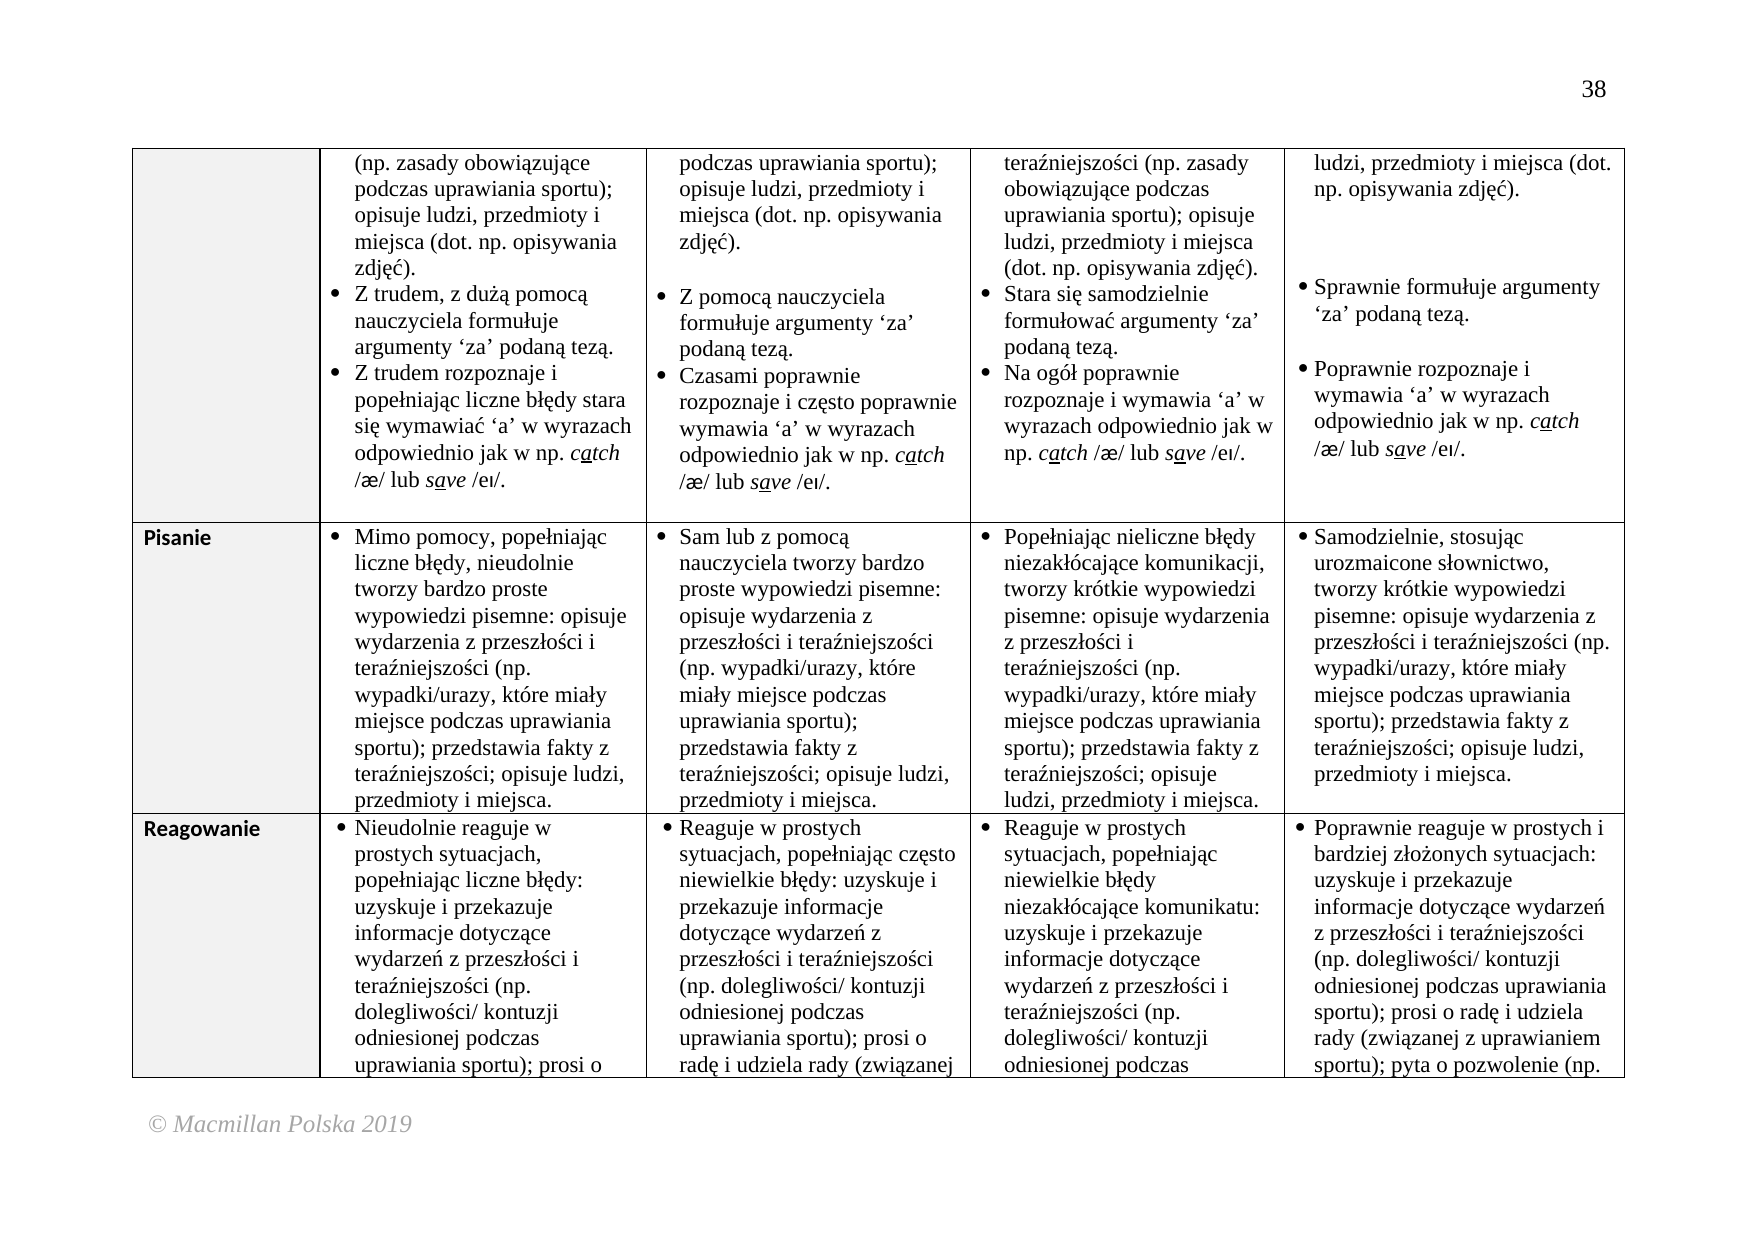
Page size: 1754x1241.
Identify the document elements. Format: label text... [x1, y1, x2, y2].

table_cell Reaguje w prostych sytuacjach, popełniając niewielkie błędy niezakłócające komunikatu: uzyskuje i przekazuje informacje dotyczące wydarzeń z przeszłości i teraźniejszości (np. dolegliwości/ kontuzji odniesionej podczas [971, 814, 1284, 1077]
table_cell Sam lub z pomocą nauczyciela tworzy bardzo proste wypowiedzi pisemne: opisuje wydarzenia z przeszłości i teraźniejszości (np. wypadki/urazy, które miały miejsce podczas uprawiania sportu); przedstawia fakty z teraźniejszości; opisuje ludzi, przedmioty i miejsca. [647, 523, 970, 813]
table_cell Poprawnie reaguje w prostych i bardziej złożonych sytuacjach: uzyskuje i przekazuje informacje dotyczące wydarzeń z przeszłości i teraźniejszości (np. dolegliwości/ kontuzji odniesionej podczas uprawiania sportu); prosi o radę i udziela rady (związanej z uprawianiem sportu); pyta o pozwolenie (np. [1285, 814, 1624, 1077]
table_cell Pisanie [133, 523, 319, 813]
table_cell ludzi, przedmioty i miejsca (dot. np. opisywania zdjęć). Sprawnie formułuje argumenty ‘za’ podaną tezą. Poprawnie rozpoznaje i wymawia ‘a’ w wyrazach odpowiednio jak w np. catch /æ/ lub save /eɪ/. [1285, 149, 1624, 522]
table_cell Mimo pomocy, popełniając liczne błędy, nieudolnie tworzy bardzo proste wypowiedzi pisemne: opisuje wydarzenia z przeszłości i teraźniejszości (np. wypadki/urazy, które miały miejsce podczas uprawiania sportu); przedstawia fakty z teraźniejszości; opisuje ludzi, przedmioty i miejsca. [321, 523, 646, 813]
table_cell Reagowanie [133, 814, 319, 1077]
table_cell Samodzielnie, stosując urozmaicone słownictwo, tworzy krótkie wypowiedzi pisemne: opisuje wydarzenia z przeszłości i teraźniejszości (np. wypadki/urazy, które miały miejsce podczas uprawiania sportu); przedstawia fakty z teraźniejszości; opisuje ludzi, przedmioty i miejsca. [1285, 523, 1624, 813]
table_cell Reaguje w prostych sytuacjach, popełniając często niewielkie błędy: uzyskuje i przekazuje informacje dotyczące wydarzeń z przeszłości i teraźniejszości (np. dolegliwości/ kontuzji odniesionej podczas uprawiania sportu); prosi o radę i udziela rady (związanej [647, 814, 970, 1077]
table_cell teraźniejszości (np. zasady obowiązujące podczas uprawiania sportu); opisuje ludzi, przedmioty i miejsca (dot. np. opisywania zdjęć). Stara się samodzielnie formułować argumenty ‘za’ podaną tezą. Na ogół poprawnie rozpoznaje i wymawia ‘a’ w wyrazach odpowiednio jak w np. catch /æ/ lub save /eɪ/. [971, 149, 1284, 522]
table_cell Nieudolnie reaguje w prostych sytuacjach, popełniając liczne błędy: uzyskuje i przekazuje informacje dotyczące wydarzeń z przeszłości i teraźniejszości (np. dolegliwości/ kontuzji odniesionej podczas uprawiania sportu); prosi o [321, 814, 646, 1077]
table_cell Popełniając nieliczne błędy niezakłócające komunikacji, tworzy krótkie wypowiedzi pisemne: opisuje wydarzenia z przeszłości i teraźniejszości (np. wypadki/urazy, które miały miejsce podczas uprawiania sportu); przedstawia fakty z teraźniejszości; opisuje ludzi, przedmioty i miejsca. [971, 523, 1284, 813]
table_cell (np. zasady obowiązujące podczas uprawiania sportu); opisuje ludzi, przedmioty i miejsca (dot. np. opisywania zdjęć). Z trudem, z dużą pomocą nauczyciela formułuje argumenty ‘za’ podaną tezą. Z trudem rozpoznaje i popełniając liczne błędy stara się wymawiać ‘a’ w wyrazach odpowiednio jak w np. catch /æ/ lub save /eɪ/. [321, 149, 646, 522]
table_cell [133, 149, 319, 522]
table_cell podczas uprawiania sportu); opisuje ludzi, przedmioty i miejsca (dot. np. opisywania zdjęć). Z pomocą nauczyciela formułuje argumenty ‘za’ podaną tezą. Czasami poprawnie rozpoznaje i często poprawnie wymawia ‘a’ w wyrazach odpowiednio jak w np. catch /æ/ lub save /eɪ/. [647, 149, 970, 522]
